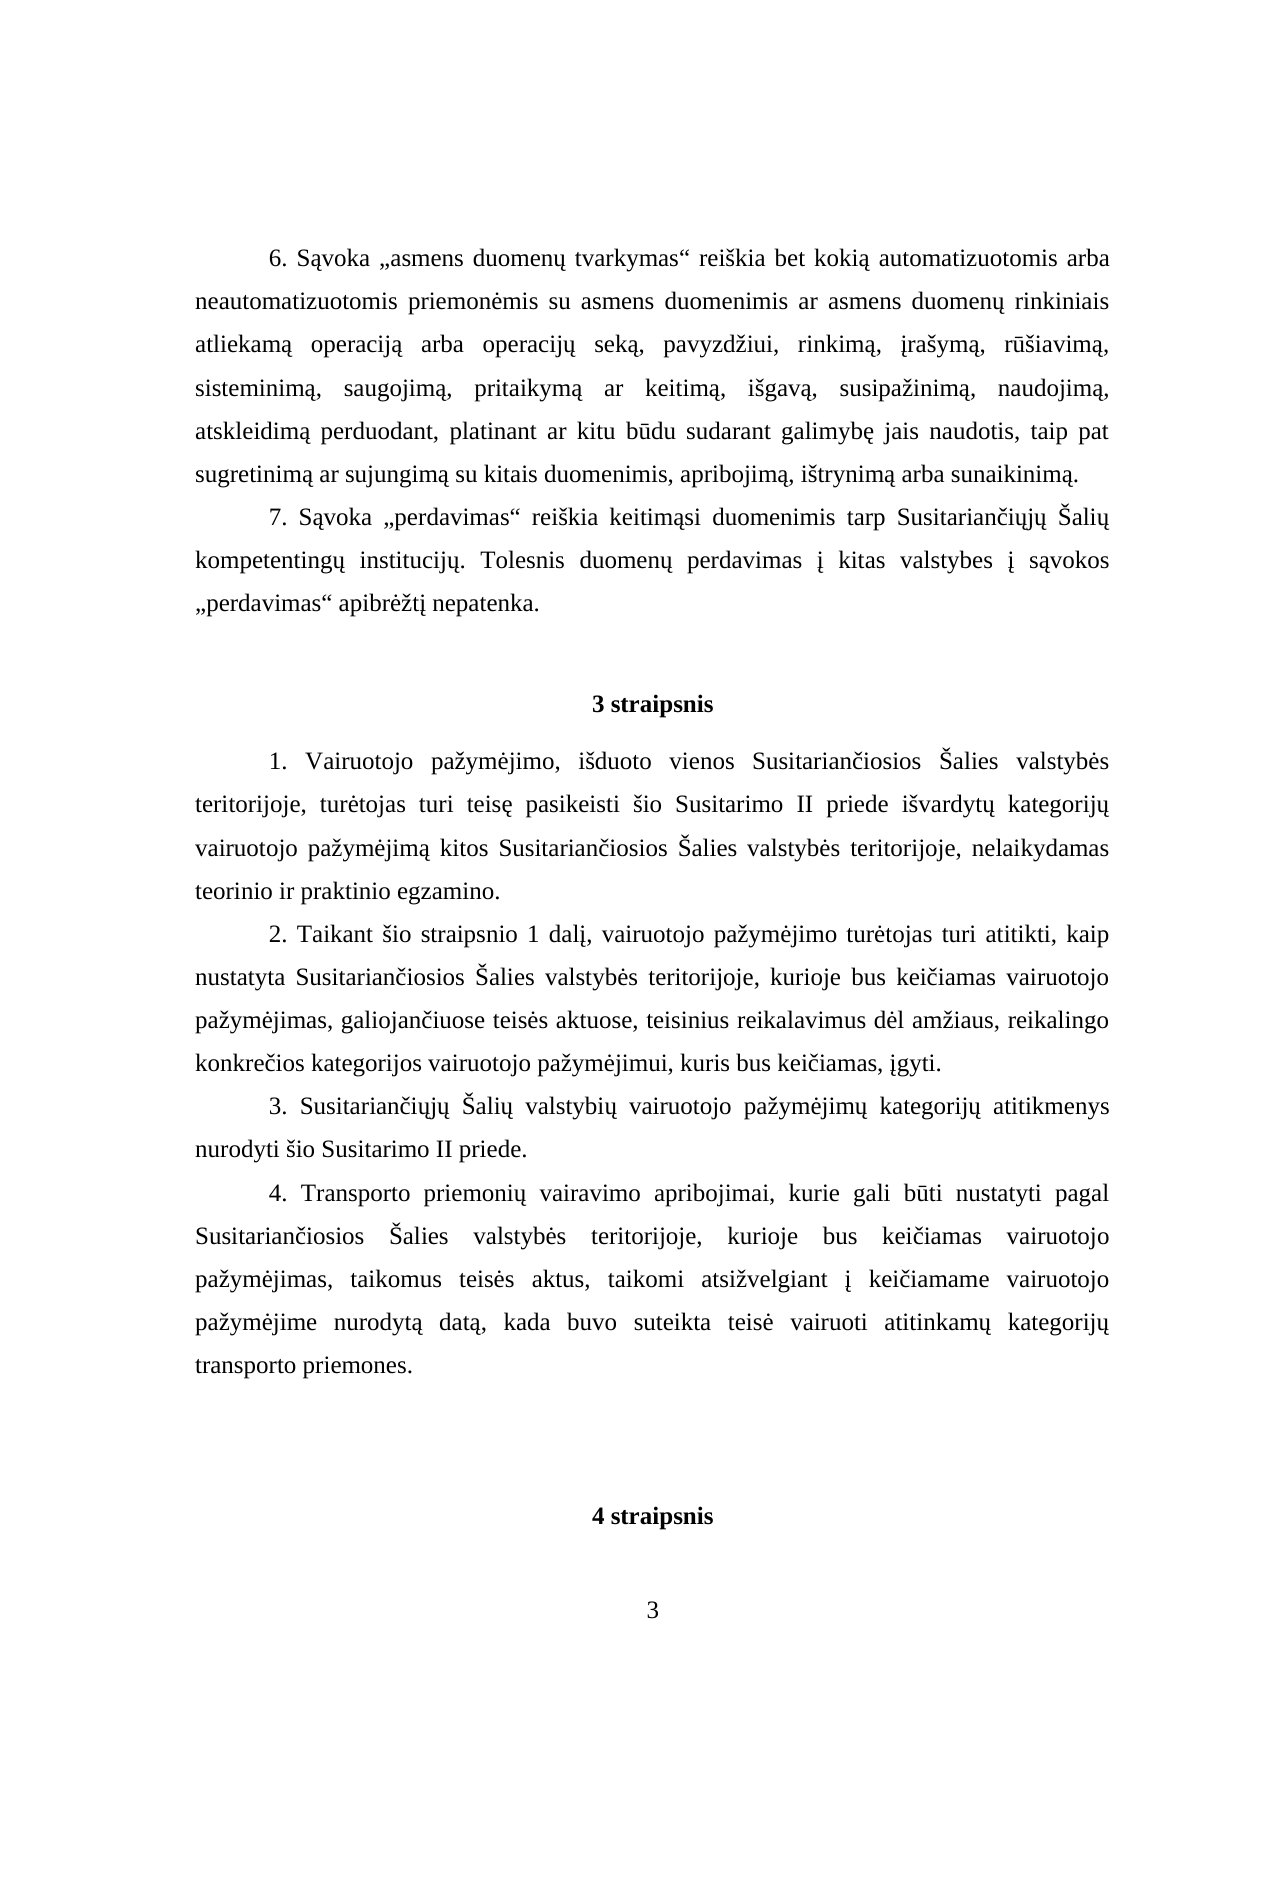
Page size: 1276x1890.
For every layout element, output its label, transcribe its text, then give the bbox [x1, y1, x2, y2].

text 3. Susitariančiųjų Šalių valstybių vairuotojo pažymėjimų kategorijų atitikmenys nurodyti šio Susitarimo II priede. [195, 1091, 1110, 1163]
text 3 straipsnis [195, 689, 1110, 718]
text 7. Sąvoka „perdavimas“ reiškia keitimąsi duomenimis tarp Susitariančiųjų Šalių kompetentingų institucijų. Tolesnis duomenų perdavimas į kitas valstybes į sąvokos „perdavimas“ apibrėžtį nepatenka. [195, 502, 1110, 617]
text 2. Taikant šio straipsnio 1 dalį, vairuotojo pažymėjimo turėtojas turi atitikti, kaip nustatyta Susitariančiosios Šalies valstybės teritorijoje, kurioje bus keičiamas vairuotojo pažymėjimas, galiojančiuose teisės aktuose, teisinius reikalavimus dėl amžiaus, reikalingo konkrečios kategorijos vairuotojo pažymėjimui, kuris bus keičiamas, įgyti. [195, 919, 1110, 1077]
text 4. Transporto priemonių vairavimo apribojimai, kurie gali būti nustatyti pagal Susitariančiosios Šalies valstybės teritorijoje, kurioje bus keičiamas vairuotojo pažymėjimas, taikomus teisės aktus, taikomi atsižvelgiant į keičiamame vairuotojo pažymėjime nurodytą datą, kada buvo suteikta teisė vairuoti atitinkamų kategorijų transporto priemones. [195, 1178, 1110, 1379]
text 1. Vairuotojo pažymėjimo, išduoto vienos Susitariančiosios Šalies valstybės teritorijoje, turėtojas turi teisę pasikeisti šio Susitarimo ІІ priede išvardytų kategorijų vairuotojo pažymėjimą kitos Susitariančiosios Šalies valstybės teritorijoje, nelaikydamas teorinio ir praktinio egzamino. [195, 746, 1110, 904]
text 4 straipsnis [195, 1501, 1110, 1530]
text 6. Sąvoka „asmens duomenų tvarkymas“ reiškia bet kokią automatizuotomis arba neautomatizuotomis priemonėmis su asmens duomenimis ar asmens duomenų rinkiniais atliekamą operaciją arba operacijų seką, pavyzdžiui, rinkimą, įrašymą, rūšiavimą, sisteminimą, saugojimą, pritaikymą ar keitimą, išgavą, susipažinimą, naudojimą, atskleidimą perduodant, platinant ar kitu būdu sudarant galimybę jais naudotis, taip pat sugretinimą ar sujungimą su kitais duomenimis, apribojimą, ištrynimą arba sunaikinimą. [195, 243, 1110, 488]
